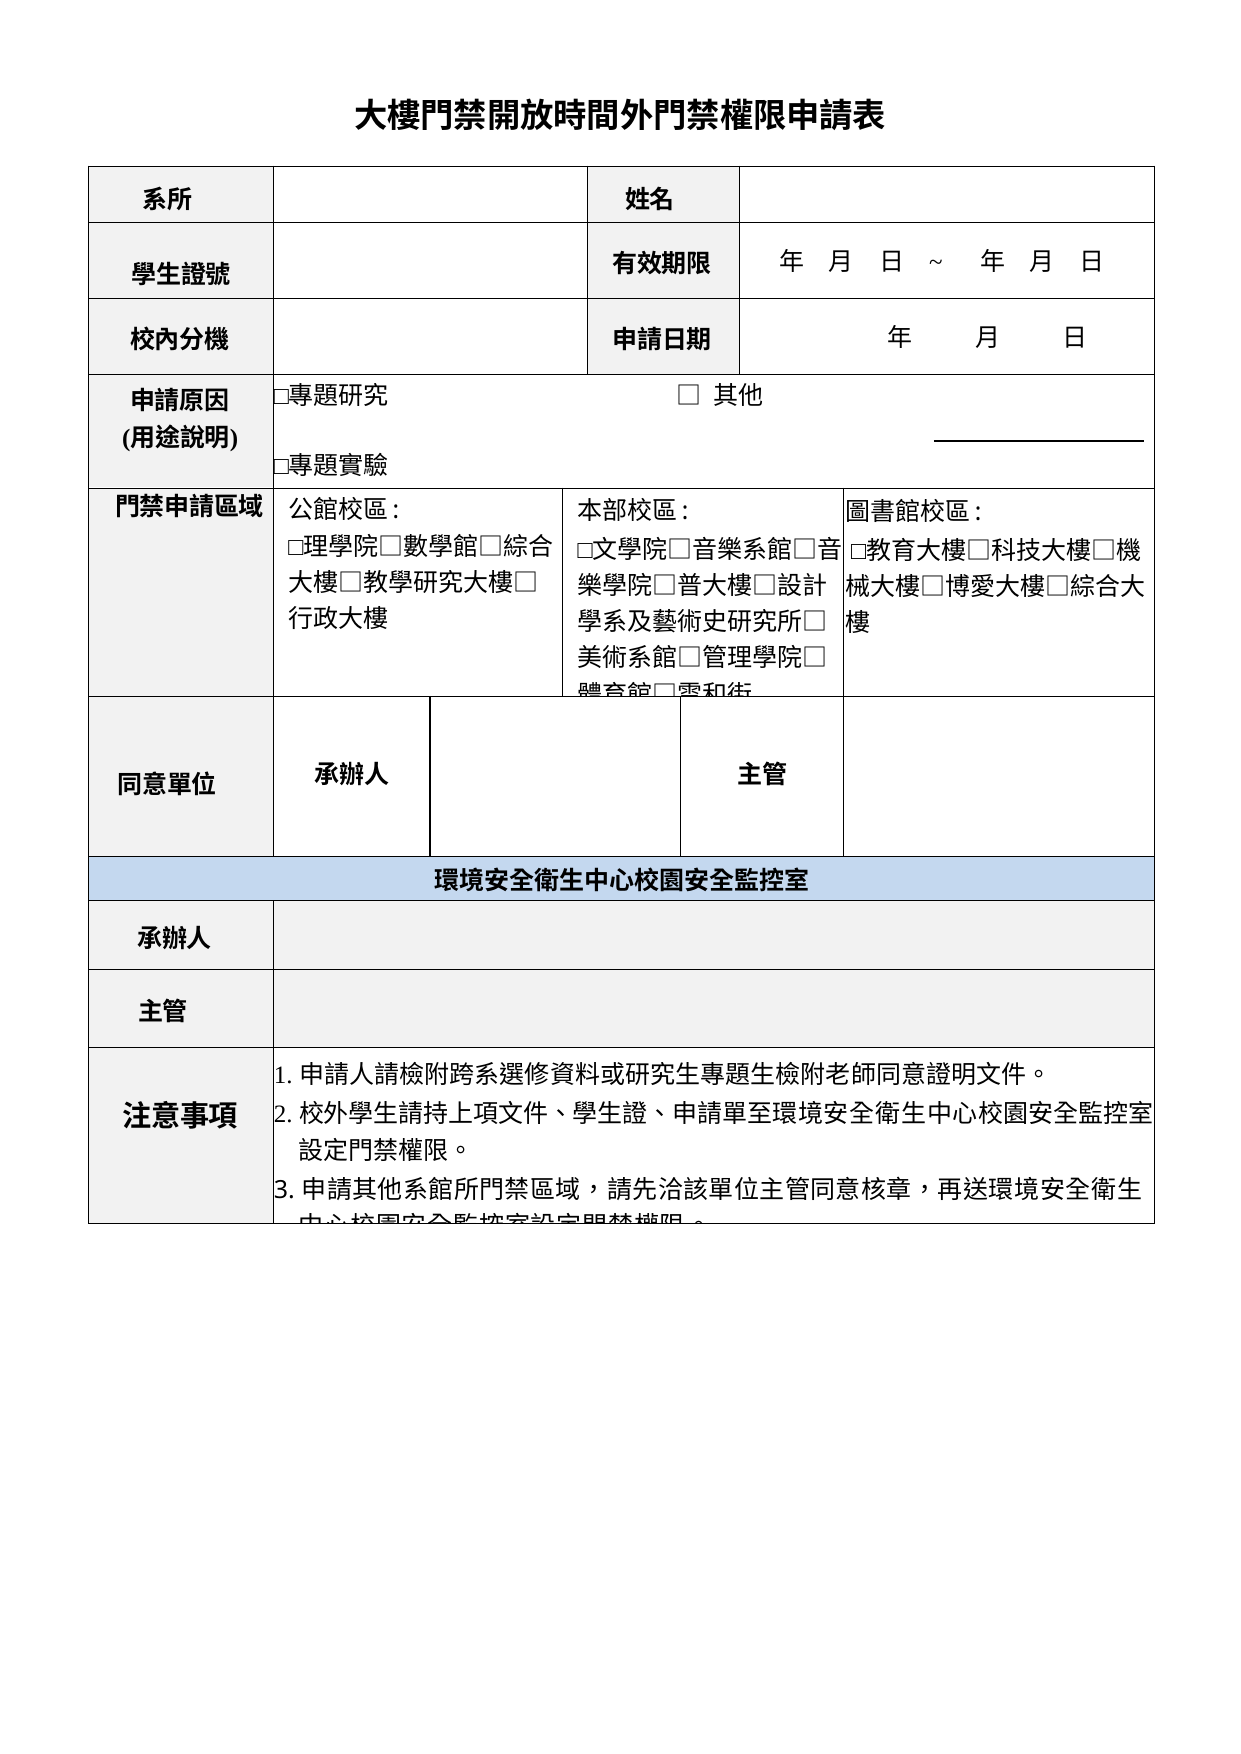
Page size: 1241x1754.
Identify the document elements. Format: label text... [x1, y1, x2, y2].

table_cell 主管 [681, 697, 843, 856]
table_cell [431, 697, 680, 856]
table_cell [844, 697, 1154, 856]
table_cell [274, 299, 587, 374]
table_cell 同意單位 [89, 697, 273, 856]
table_cell 門禁申請區域 [89, 489, 273, 696]
table_header [274, 167, 587, 222]
table_cell [274, 970, 1154, 1047]
table_cell 注意事項 [89, 1048, 273, 1223]
table_cell 主管 [89, 970, 273, 1047]
table_cell □專題研究 □ 其他 □專題實驗 [274, 375, 1154, 487]
table_cell 年 月 日 [740, 299, 1154, 374]
table_header [740, 167, 1154, 222]
table_cell 公館校區: □理學院□數學館□綜合大樓□教學研究大樓□行政大樓 [274, 489, 562, 696]
table_header 系所 [89, 167, 273, 222]
table_cell 申請原因 (用途說明) [89, 375, 273, 487]
table_cell 校內分機 [89, 299, 273, 374]
table_cell [274, 901, 1154, 969]
table_cell [274, 223, 587, 298]
table_cell 本部校區: □文學院□音樂系館□音樂學院□普大樓□設計學系及藝術史研究所□美術系館□管理學院□體育館□雲和街 [563, 489, 843, 696]
table_cell 1. 申請人請檢附跨系選修資料或研究生專題生檢附老師同意證明文件。 2. 校外學生請持上項文件、學生證、申請單至環境安全衛生中心校園安全監控室設定門禁權限。 3. 申請其他系館所門禁區域，請先洽該單位主管同意核章，再送環境安全衛生中心校園安全監控室設定門禁權限。 [274, 1048, 1154, 1223]
table_cell 年 月 日 ~ 年 月 日 [740, 223, 1154, 298]
table_cell 環境安全衛生中心校園安全監控室 [89, 857, 1154, 900]
table_cell 圖書館校區: □教育大樓□科技大樓□機械大樓□博愛大樓□綜合大樓 [844, 489, 1154, 696]
table_header 姓名 [588, 167, 739, 222]
table_cell 承辦人 [274, 697, 429, 856]
text 大樓門禁開放時間外門禁權限申請表 [89, 89, 1152, 137]
table_cell 學生證號 [89, 223, 273, 298]
table_cell 申請日期 [588, 299, 739, 374]
table_cell 承辦人 [89, 901, 273, 969]
table_cell 有效期限 [588, 223, 739, 298]
